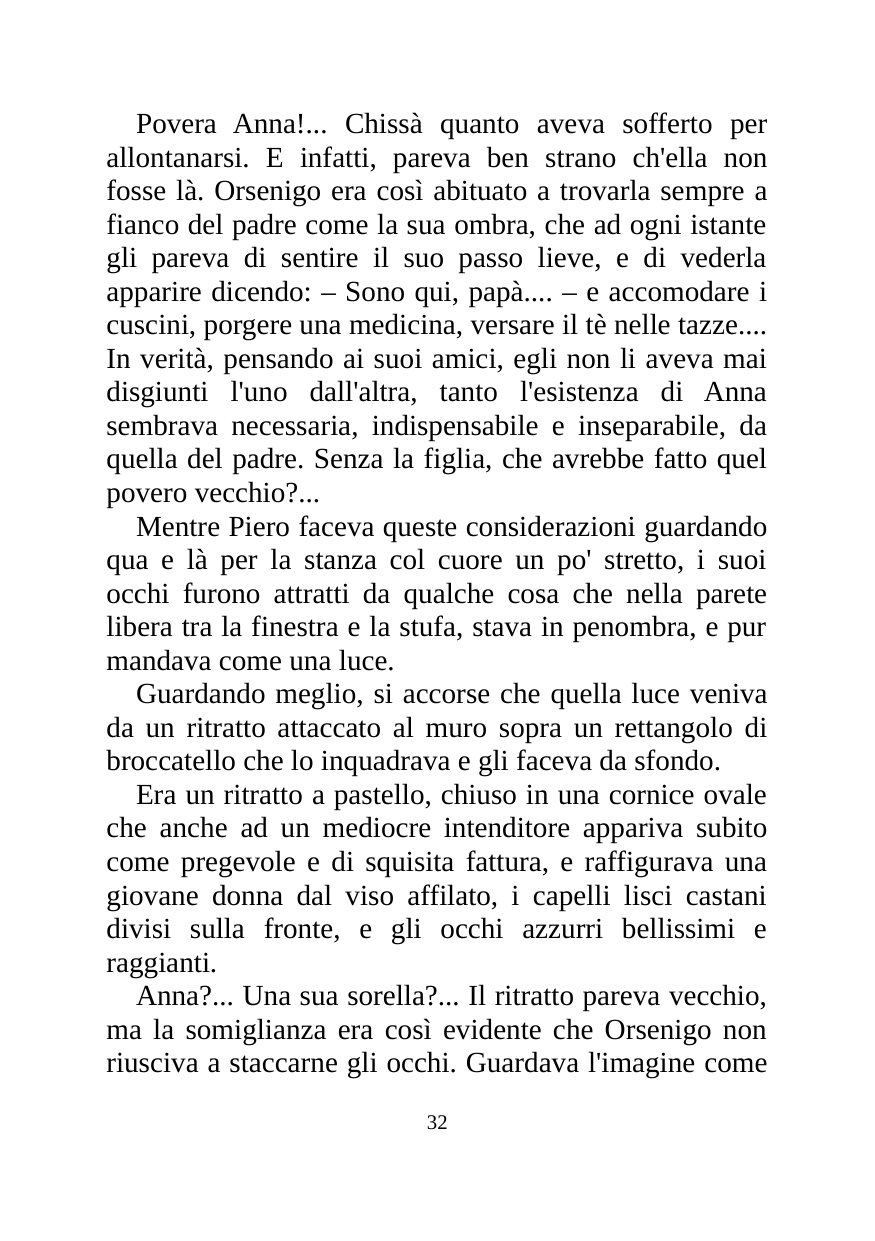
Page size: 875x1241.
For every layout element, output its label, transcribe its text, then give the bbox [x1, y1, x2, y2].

text Era un ritratto a pastello, chiuso in una cornice ovale che anche ad un mediocre intenditore appariva subito come pregevole e di squisita fattura, e raffigurava una giovane donna dal viso affilato, i capelli lisci castani divisi sulla fronte, e gli occhi azzurri bellissimi e raggianti. [106, 777, 768, 978]
text Guardando meglio, si accorse che quella luce veniva da un ritratto attaccato al muro sopra un rettangolo di broccatello che lo inquadrava e gli faceva da sfondo. [106, 676, 768, 777]
text Mentre Piero faceva queste considerazioni guardando qua e là per la stanza col cuore un po' stretto, i suoi occhi furono attratti da qualche cosa che nella parete libera tra la finestra e la stufa, stava in penombra, e pur mandava come una luce. [106, 509, 768, 676]
text Povera Anna!... Chissà quanto aveva sofferto per allontanarsi. E infatti, pareva ben strano ch'ella non fosse là. Orsenigo era così abituato a trovarla sempre a fianco del padre come la sua ombra, che ad ogni istante gli pareva di sentire il suo passo lieve, e di vederla apparire dicendo: – Sono qui, papà.... – e accomodare i cuscini, porgere una medicina, versare il tè nelle tazze.... In verità, pensando ai suoi amici, egli non li aveva mai disgiunti l'uno dall'altra, tanto l'esistenza di Anna sembrava necessaria, indispensabile e inseparabile, da quella del padre. Senza la figlia, che avrebbe fatto quel povero vecchio?... [106, 106, 768, 509]
text Anna?... Una sua sorella?... Il ritratto pareva vecchio, ma la somiglianza era così evidente che Orsenigo non riusciva a staccarne gli occhi. Guardava l'imagine come [106, 978, 768, 1079]
